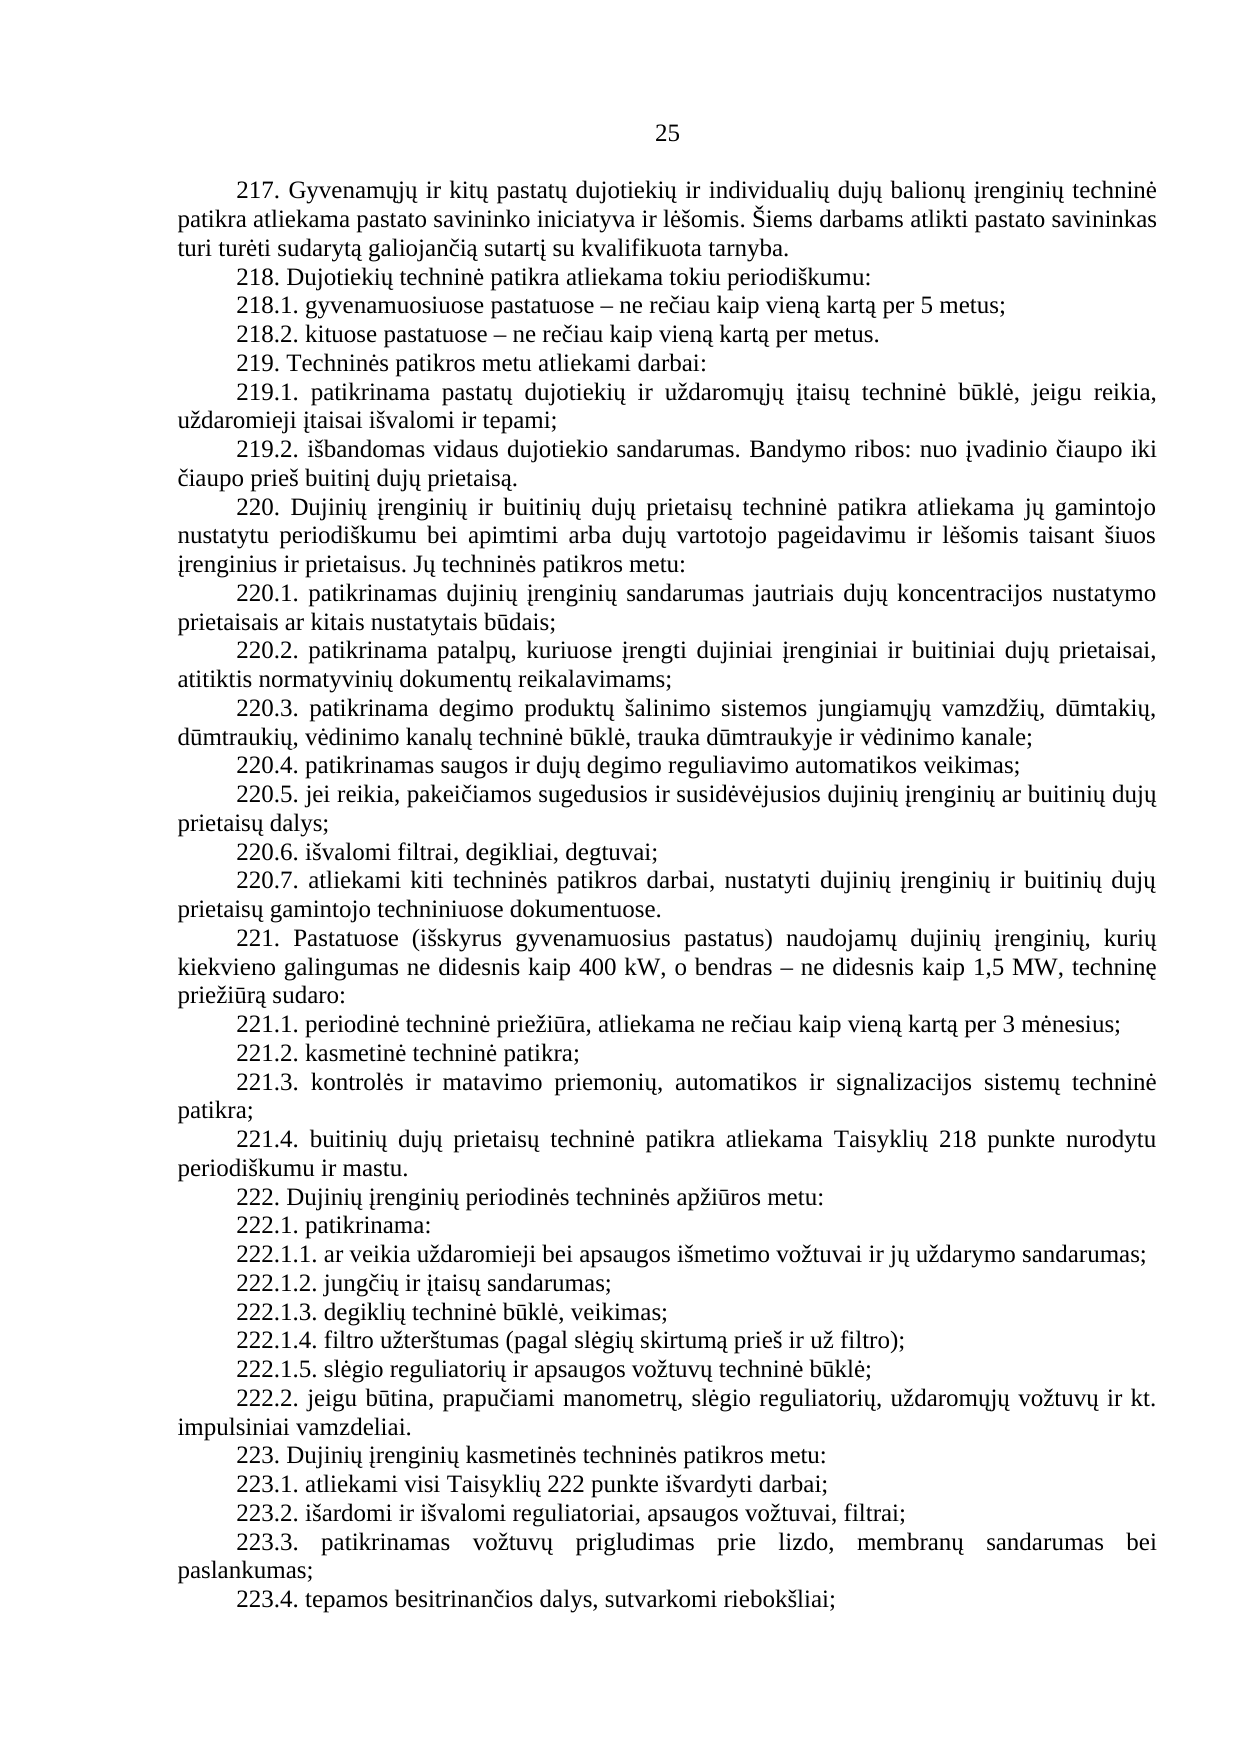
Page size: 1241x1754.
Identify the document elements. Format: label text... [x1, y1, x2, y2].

text 220.2. patikrinama patalpų, kuriuose įrengti dujiniai įrenginiai ir buitiniai dujų prietaisai, atitiktis normatyvinių dokumentų reikalavimams; [177, 636, 1157, 693]
text 221.2. kasmetinė techninė patikra; [177, 1038, 1157, 1067]
text 221. Pastatuose (išskyrus gyvenamuosius pastatus) naudojamų dujinių įrenginių, kurių kiekvieno galingumas ne didesnis kaip 400 kW, o bendras – ne didesnis kaip 1,5 MW, techninę priežiūrą sudaro: [177, 923, 1157, 1009]
text 220.4. patikrinamas saugos ir dujų degimo reguliavimo automatikos veikimas; [177, 751, 1157, 779]
text 222.1.3. degiklių techninė būklė, veikimas; [177, 1297, 1157, 1326]
text 219.2. išbandomas vidaus dujotiekio sandarumas. Bandymo ribos: nuo įvadinio čiaupo iki čiaupo prieš buitinį dujų prietaisą. [177, 434, 1157, 492]
text 223.1. atliekami visi Taisyklių 222 punkte išvardyti darbai; [177, 1469, 1157, 1498]
text 222.1. patikrinama: [177, 1211, 1157, 1239]
text 218.2. kituose pastatuose – ne rečiau kaip vieną kartą per metus. [177, 319, 1157, 348]
text 220. Dujinių įrenginių ir buitinių dujų prietaisų techninė patikra atliekama jų gamintojo nustatytu periodiškumu bei apimtimi arba dujų vartotojo pageidavimu ir lėšomis taisant šiuos įrenginius ir prietaisus. Jų techninės patikros metu: [177, 492, 1157, 578]
text 220.7. atliekami kiti techninės patikros darbai, nustatyti dujinių įrenginių ir buitinių dujų prietaisų gamintojo techniniuose dokumentuose. [177, 866, 1157, 923]
text 223. Dujinių įrenginių kasmetinės techninės patikros metu: [177, 1441, 1157, 1469]
text 223.3. patikrinamas vožtuvų prigludimas prie lizdo, membranų sandarumas bei paslankumas; [177, 1527, 1157, 1584]
text 221.3. kontrolės ir matavimo priemonių, automatikos ir signalizacijos sistemų techninė patikra; [177, 1067, 1157, 1124]
text 220.3. patikrinama degimo produktų šalinimo sistemos jungiamųjų vamzdžių, dūmtakių, dūmtraukių, vėdinimo kanalų techninė būklė, trauka dūmtraukyje ir vėdinimo kanale; [177, 693, 1157, 751]
text 223.2. išardomi ir išvalomi reguliatoriai, apsaugos vožtuvai, filtrai; [177, 1498, 1157, 1527]
text 222.1.4. filtro užterštumas (pagal slėgių skirtumą prieš ir už filtro); [177, 1326, 1157, 1354]
text 218.1. gyvenamuosiuose pastatuose – ne rečiau kaip vieną kartą per 5 metus; [177, 291, 1157, 319]
text 220.5. jei reikia, pakeičiamos sugedusios ir susidėvėjusios dujinių įrenginių ar buitinių dujų prietaisų dalys; [177, 779, 1157, 837]
text 219.1. patikrinama pastatų dujotiekių ir uždaromųjų įtaisų techninė būklė, jeigu reikia, uždaromieji įtaisai išvalomi ir tepami; [177, 377, 1157, 434]
text 217. Gyvenamųjų ir kitų pastatų dujotiekių ir individualių dujų balionų įrenginių techninė patikra atliekama pastato savininko iniciatyva ir lėšomis. Šiems darbams atlikti pastato savininkas turi turėti sudarytą galiojančią sutartį su kvalifikuota tarnyba. [177, 176, 1157, 262]
text 218. Dujotiekių techninė patikra atliekama tokiu periodiškumu: [177, 262, 1157, 291]
text 222. Dujinių įrenginių periodinės techninės apžiūros metu: [177, 1182, 1157, 1211]
text 222.2. jeigu būtina, prapučiami manometrų, slėgio reguliatorių, uždaromųjų vožtuvų ir kt. impulsiniai vamzdeliai. [177, 1383, 1157, 1441]
text 222.1.5. slėgio reguliatorių ir apsaugos vožtuvų techninė būklė; [177, 1354, 1157, 1383]
text 222.1.1. ar veikia uždaromieji bei apsaugos išmetimo vožtuvai ir jų uždarymo sandarumas; [177, 1239, 1157, 1268]
text 220.6. išvalomi filtrai, degikliai, degtuvai; [177, 837, 1157, 866]
text 221.4. buitinių dujų prietaisų techninė patikra atliekama Taisyklių 218 punkte nurodytu periodiškumu ir mastu. [177, 1124, 1157, 1182]
text 220.1. patikrinamas dujinių įrenginių sandarumas jautriais dujų koncentracijos nustatymo prietaisais ar kitais nustatytais būdais; [177, 578, 1157, 636]
text 223.4. tepamos besitrinančios dalys, sutvarkomi riebokšliai; [177, 1584, 1157, 1613]
text 221.1. periodinė techninė priežiūra, atliekama ne rečiau kaip vieną kartą per 3 mėnesius; [177, 1009, 1157, 1038]
text 222.1.2. jungčių ir įtaisų sandarumas; [177, 1268, 1157, 1297]
text 219. Techninės patikros metu atliekami darbai: [177, 348, 1157, 377]
